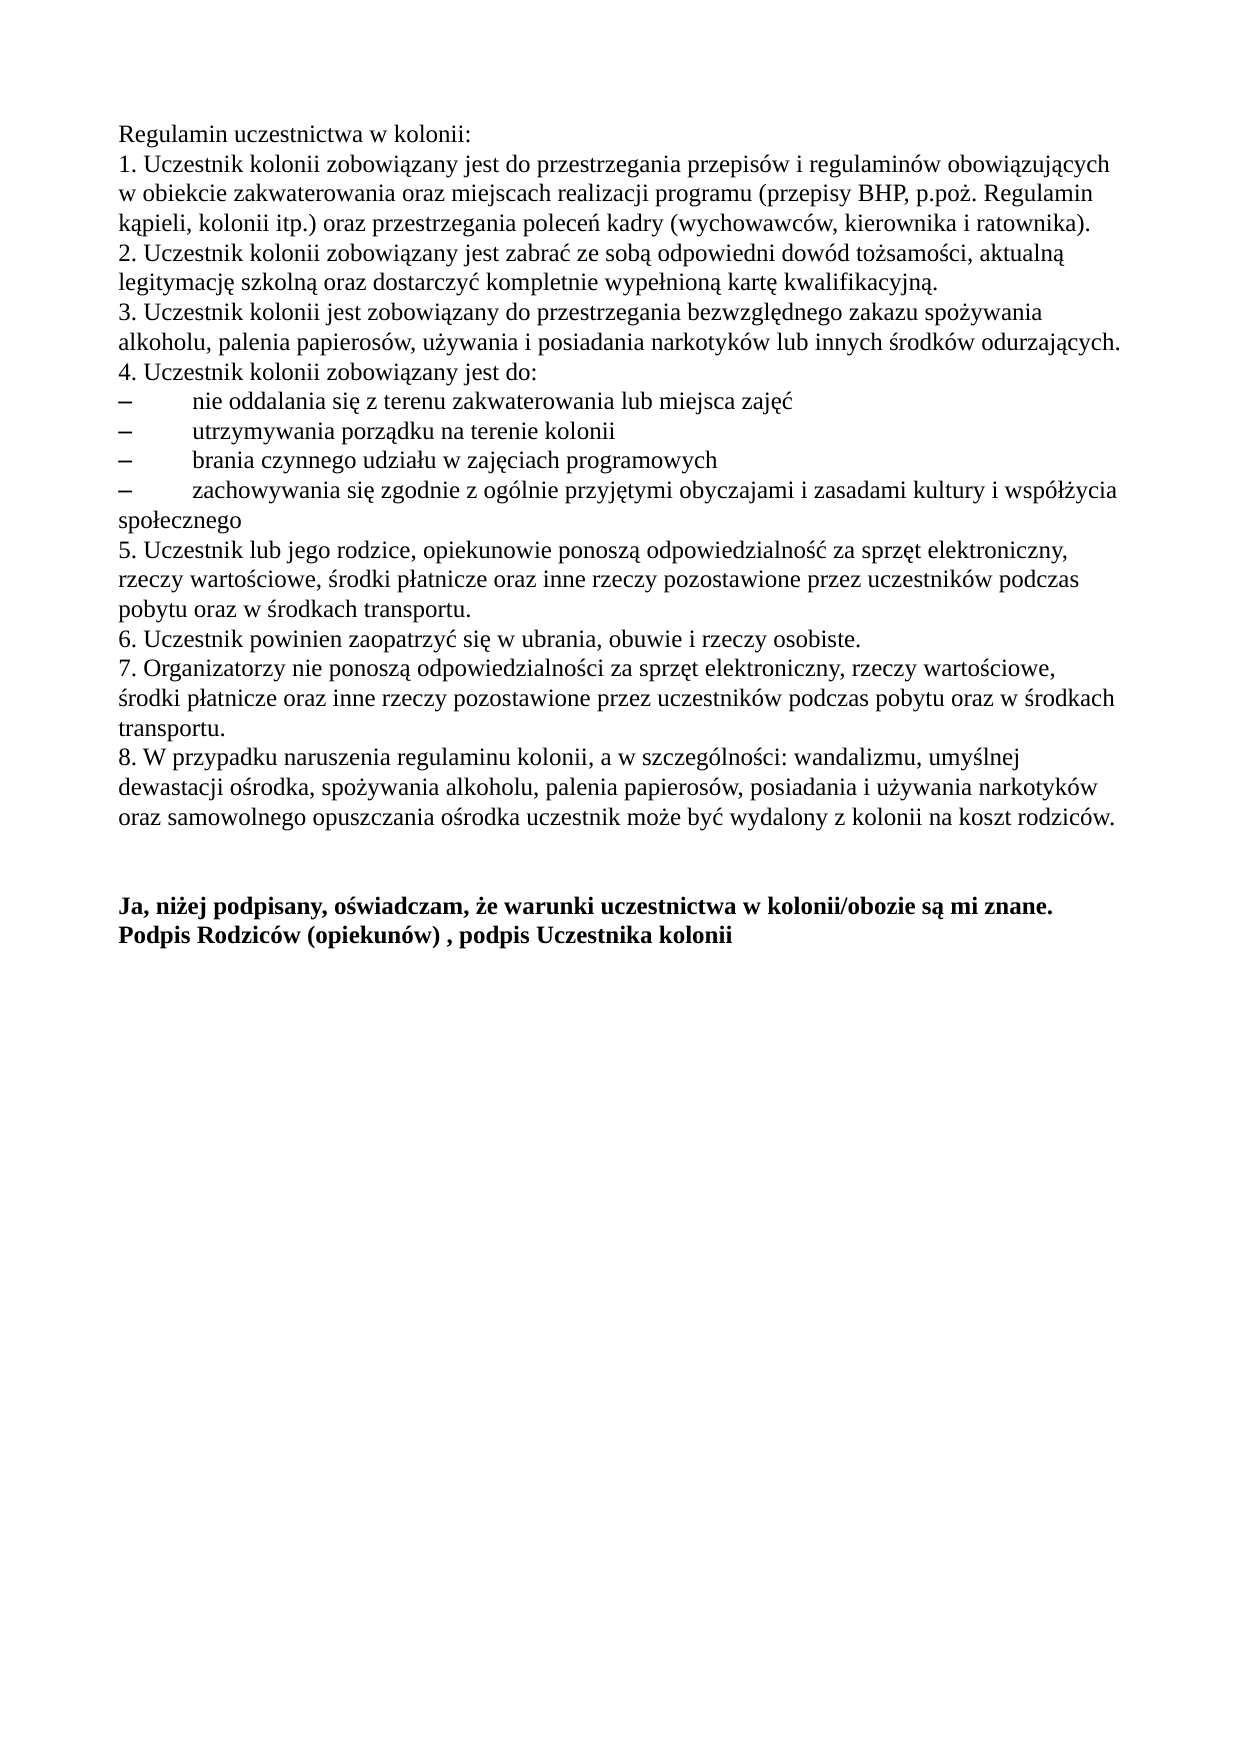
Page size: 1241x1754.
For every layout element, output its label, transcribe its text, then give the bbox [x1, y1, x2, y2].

list zachowywania się zgodnie z ogólnie przyjętymi obyczajami i zasadami kultury i współżycia społecznego [118, 474, 1122, 534]
text 8. W przypadku naruszenia regulaminu kolonii, a w szczególności: wandalizmu, umyślnej dewastacji ośrodka, spożywania alkoholu, palenia papierosów, posiadania i używania narkotyków oraz samowolnego opuszczania ośrodka uczestnik może być wydalony z kolonii na koszt rodziców. [118, 742, 1122, 831]
list utrzymywania porządku na terenie kolonii [118, 415, 1122, 445]
text 7. Organizatorzy nie ponoszą odpowiedzialności za sprzęt elektroniczny, rzeczy wartościowe, środki płatnicze oraz inne rzeczy pozostawione przez uczestników podczas pobytu oraz w środkach transportu. [118, 652, 1122, 742]
text Regulamin uczestnictwa w kolonii: [118, 118, 1122, 148]
text Ja, niżej podpisany, oświadczam, że warunki uczestnictwa w kolonii/obozie są mi znane. [118, 890, 1122, 920]
text 1. Uczestnik kolonii zobowiązany jest do przestrzegania przepisów i regulaminów obowiązujących w obiekcie zakwaterowania oraz miejscach realizacji programu (przepisy BHP, p.poż. Regulamin kąpieli, kolonii itp.) oraz przestrzegania poleceń kadry (wychowawców, kierownika i ratownika). [118, 148, 1122, 237]
text 2. Uczestnik kolonii zobowiązany jest zabrać ze sobą odpowiedni dowód tożsamości, aktualną legitymację szkolną oraz dostarczyć kompletnie wypełnioną kartę kwalifikacyjną. [118, 237, 1122, 296]
text Podpis Rodziców (opiekunów) , podpis Uczestnika kolonii [118, 920, 1122, 949]
text 3. Uczestnik kolonii jest zobowiązany do przestrzegania bezwzględnego zakazu spożywania alkoholu, palenia papierosów, używania i posiadania narkotyków lub innych środków odurzających. [118, 296, 1122, 356]
text 6. Uczestnik powinien zaopatrzyć się w ubrania, obuwie i rzeczy osobiste. [118, 623, 1122, 652]
list nie oddalania się z terenu zakwaterowania lub miejsca zajęć [118, 385, 1122, 415]
text 4. Uczestnik kolonii zobowiązany jest do: [118, 356, 1122, 385]
list brania czynnego udziału w zajęciach programowych [118, 445, 1122, 474]
text 5. Uczestnik lub jego rodzice, opiekunowie ponoszą odpowiedzialność za sprzęt elektroniczny, rzeczy wartościowe, środki płatnicze oraz inne rzeczy pozostawione przez uczestników podczas pobytu oraz w środkach transportu. [118, 534, 1122, 623]
